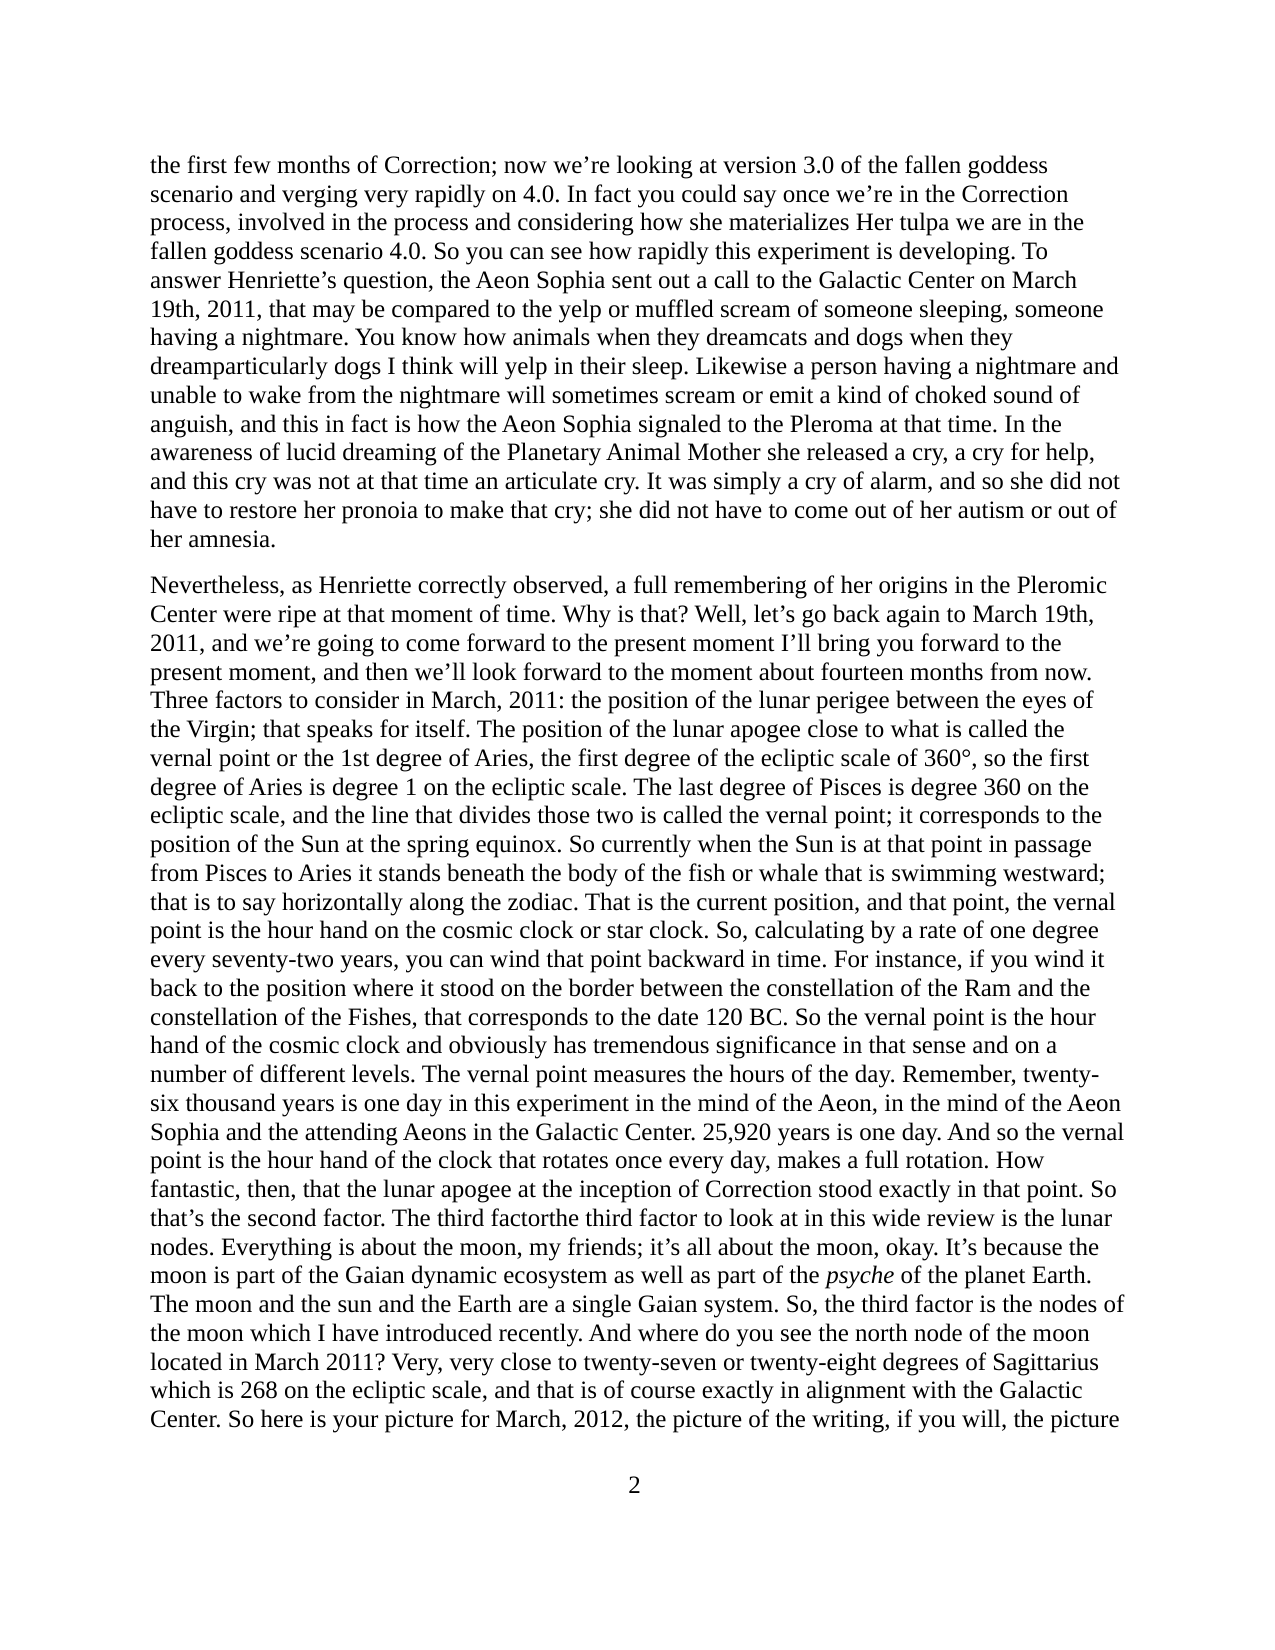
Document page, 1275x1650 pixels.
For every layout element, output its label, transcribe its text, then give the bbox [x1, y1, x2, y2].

text Nevertheless, as Henriette correctly observed, a full remembering of her origins in the Pleromic Center were ripe at that moment of time. Why is that? Well, let’s go back again to March 19th, 2011, and we’re going to come forward to the present moment I’ll bring you forward to the present moment, and then we’ll look forward to the moment about fourteen months from now. Three factors to consider in March, 2011: the position of the lunar perigee between the eyes of the Virgin; that speaks for itself. The position of the lunar apogee close to what is called the vernal point or the 1st degree of Aries, the first degree of the ecliptic scale of 360°, so the first degree of Aries is degree 1 on the ecliptic scale. The last degree of Pisces is degree 360 on the ecliptic scale, and the line that divides those two is called the vernal point; it corresponds to the position of the Sun at the spring equinox. So currently when the Sun is at that point in passage from Pisces to Aries it stands beneath the body of the fish or whale that is swimming westward; that is to say horizontally along the zodiac. That is the current position, and that point, the vernal point is the hour hand on the cosmic clock or star clock. So, calculating by a rate of one degree every seventy-two years, you can wind that point backward in time. For instance, if you wind it back to the position where it stood on the border between the constellation of the Ram and the constellation of the Fishes, that corresponds to the date 120 BC. So the vernal point is the hour hand of the cosmic clock and obviously has tremendous significance in that sense and on a number of different levels. The vernal point measures the hours of the day. Remember, twenty-six thousand years is one day in this experiment in the mind of the Aeon, in the mind of the Aeon Sophia and the attending Aeons in the Galactic Center. 25,920 years is one day. And so the vernal point is the hour hand of the clock that rotates once every day, makes a full rotation. How fantastic, then, that the lunar apogee at the inception of Correction stood exactly in that point. So that’s the second factor. The third factorthe third factor to look at in this wide review is the lunar nodes. Everything is about the moon, my friends; it’s all about the moon, okay. It’s because the moon is part of the Gaian dynamic ecosystem as well as part of the psyche of the planet Earth. The moon and the sun and the Earth are a single Gaian system. So, the third factor is the nodes of the moon which I have introduced recently. And where do you see the north node of the moon located in March 2011? Very, very close to twenty-seven or twenty-eight degrees of Sagittarius which is 268 on the ecliptic scale, and that is of course exactly in alignment with the Galactic Center. So here is your picture for March, 2012, the picture of the writing, if you will, the picture [150, 570, 1125, 1433]
text the first few months of Correction; now we’re looking at version 3.0 of the fallen goddess scenario and verging very rapidly on 4.0. In fact you could say once we’re in the Correction process, involved in the process and considering how she materializes Her tulpa we are in the fallen goddess scenario 4.0. So you can see how rapidly this experiment is developing. To answer Henriette’s question, the Aeon Sophia sent out a call to the Galactic Center on March 19th, 2011, that may be compared to the yelp or muffled scream of someone sleeping, someone having a nightmare. You know how animals when they dreamcats and dogs when they dreamparticularly dogs I think will yelp in their sleep. Likewise a person having a nightmare and unable to wake from the nightmare will sometimes scream or emit a kind of choked sound of anguish, and this in fact is how the Aeon Sophia signaled to the Pleroma at that time. In the awareness of lucid dreaming of the Planetary Animal Mother she released a cry, a cry for help, and this cry was not at that time an articulate cry. It was simply a cry of alarm, and so she did not have to restore her pronoia to make that cry; she did not have to come out of her autism or out of her amnesia. [150, 150, 1125, 552]
